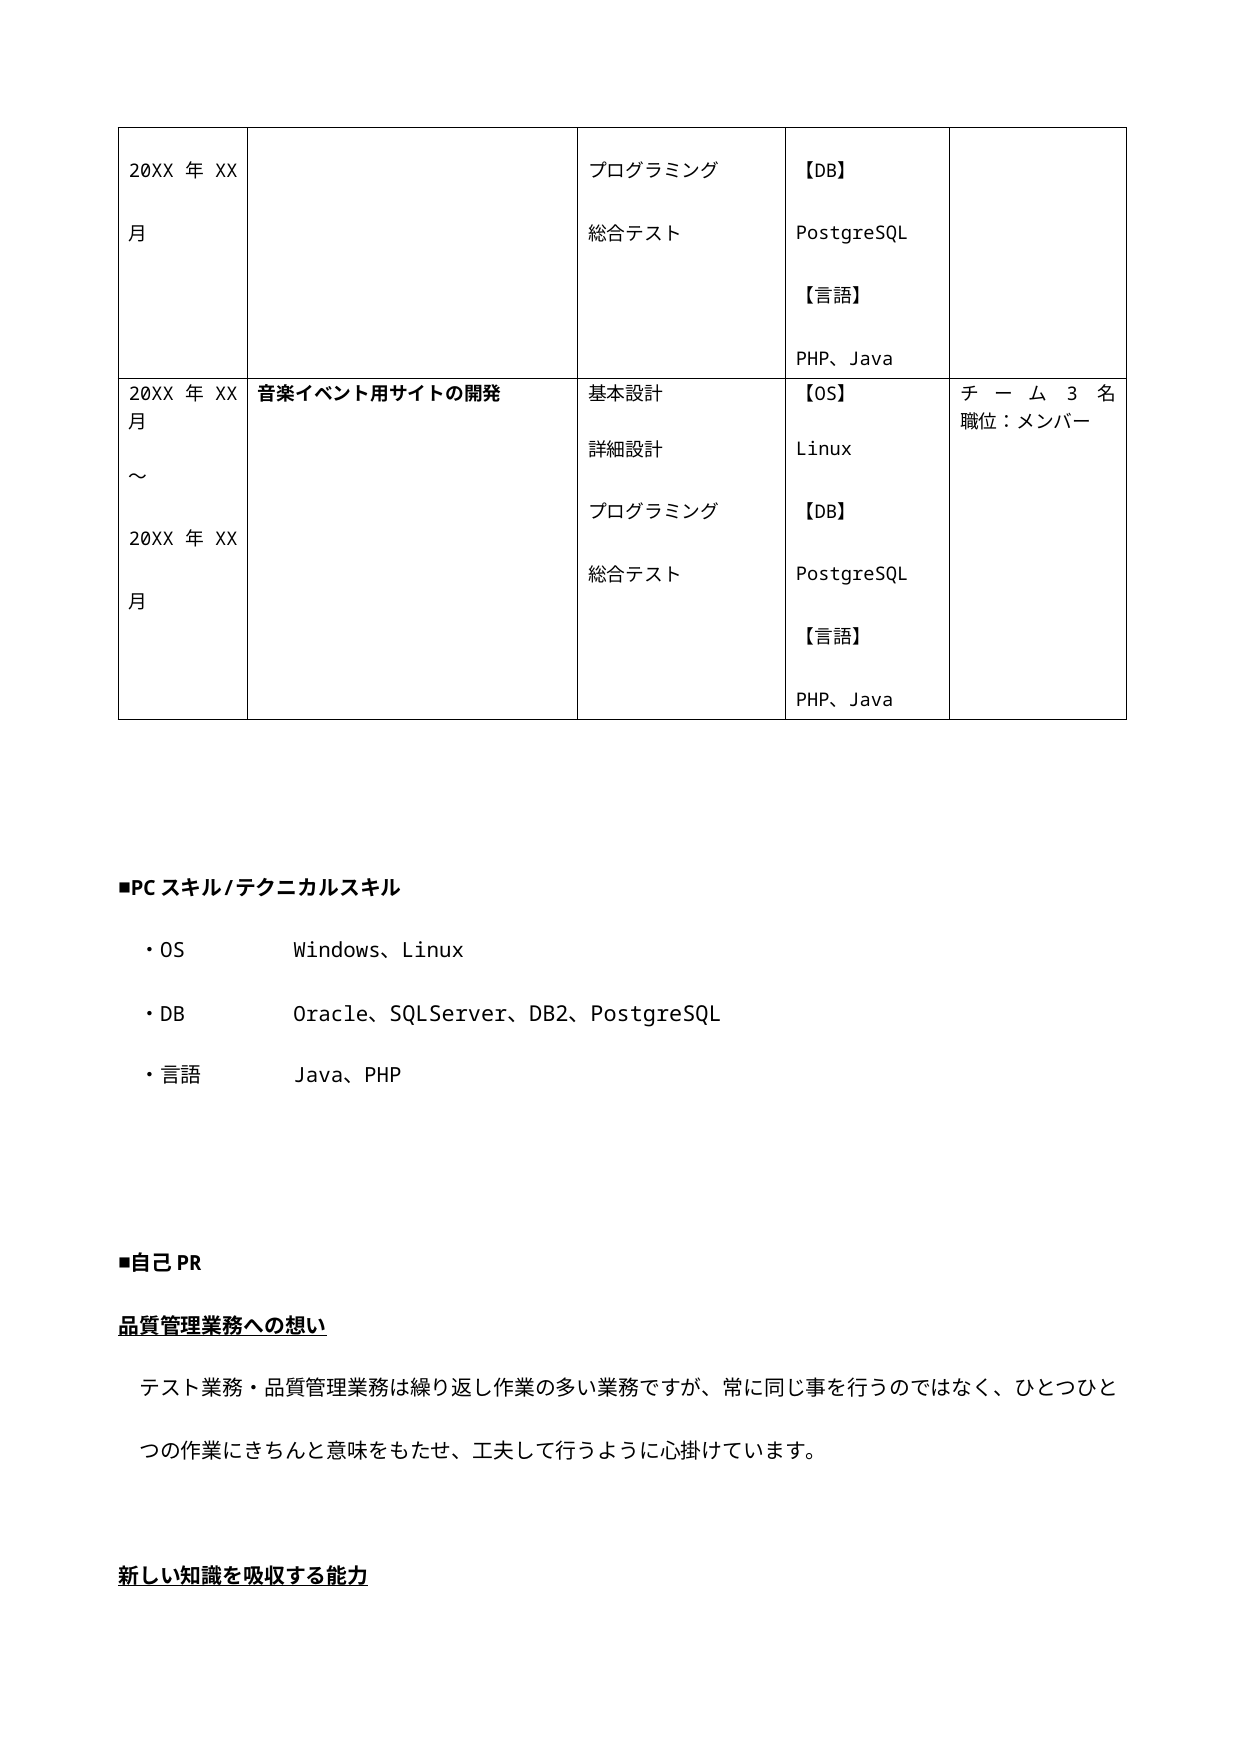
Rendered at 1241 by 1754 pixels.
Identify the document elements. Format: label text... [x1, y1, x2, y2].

text ・DB Oracle、SQLServer、DB2、PostgreSQL [118, 970, 1122, 1032]
text テスト業務・品質管理業務は繰り返し作業の多い業務ですが、常に同じ事を行うのではなく、ひとつひとつの作業にきちんと意味をもたせ、工夫して行うように心掛けています。 [139, 1345, 1122, 1470]
table_cell 20XX年XX月 [119, 128, 247, 378]
table_cell 【OS】 Linux 【DB】 PostgreSQL 【言語】 PHP、Java [786, 379, 949, 719]
text ・OS Windows、Linux [118, 907, 1122, 970]
text ■PCスキル/テクニカルスキル [118, 845, 1122, 907]
text ・言語 Java、PHP [118, 1032, 1122, 1095]
text 新しい知識を吸収する能力 [118, 1532, 1122, 1595]
table_cell チーム3名 職位：メンバー [950, 379, 1126, 719]
text 品質管理業務への想い [118, 1282, 1122, 1345]
table_cell 基本設計 詳細設計 プログラミング 総合テスト [578, 379, 785, 719]
table_cell 音楽イベント用サイトの開発 [248, 379, 577, 719]
table_cell [950, 128, 1126, 378]
table_cell [248, 128, 577, 378]
text ■自己PR [118, 1220, 1122, 1282]
table_cell 20XX年XX月 ～ 20XX年XX月 [119, 379, 247, 719]
table_cell プログラミング 総合テスト [578, 128, 785, 378]
table_cell 【DB】 PostgreSQL 【言語】 PHP、Java [786, 128, 949, 378]
